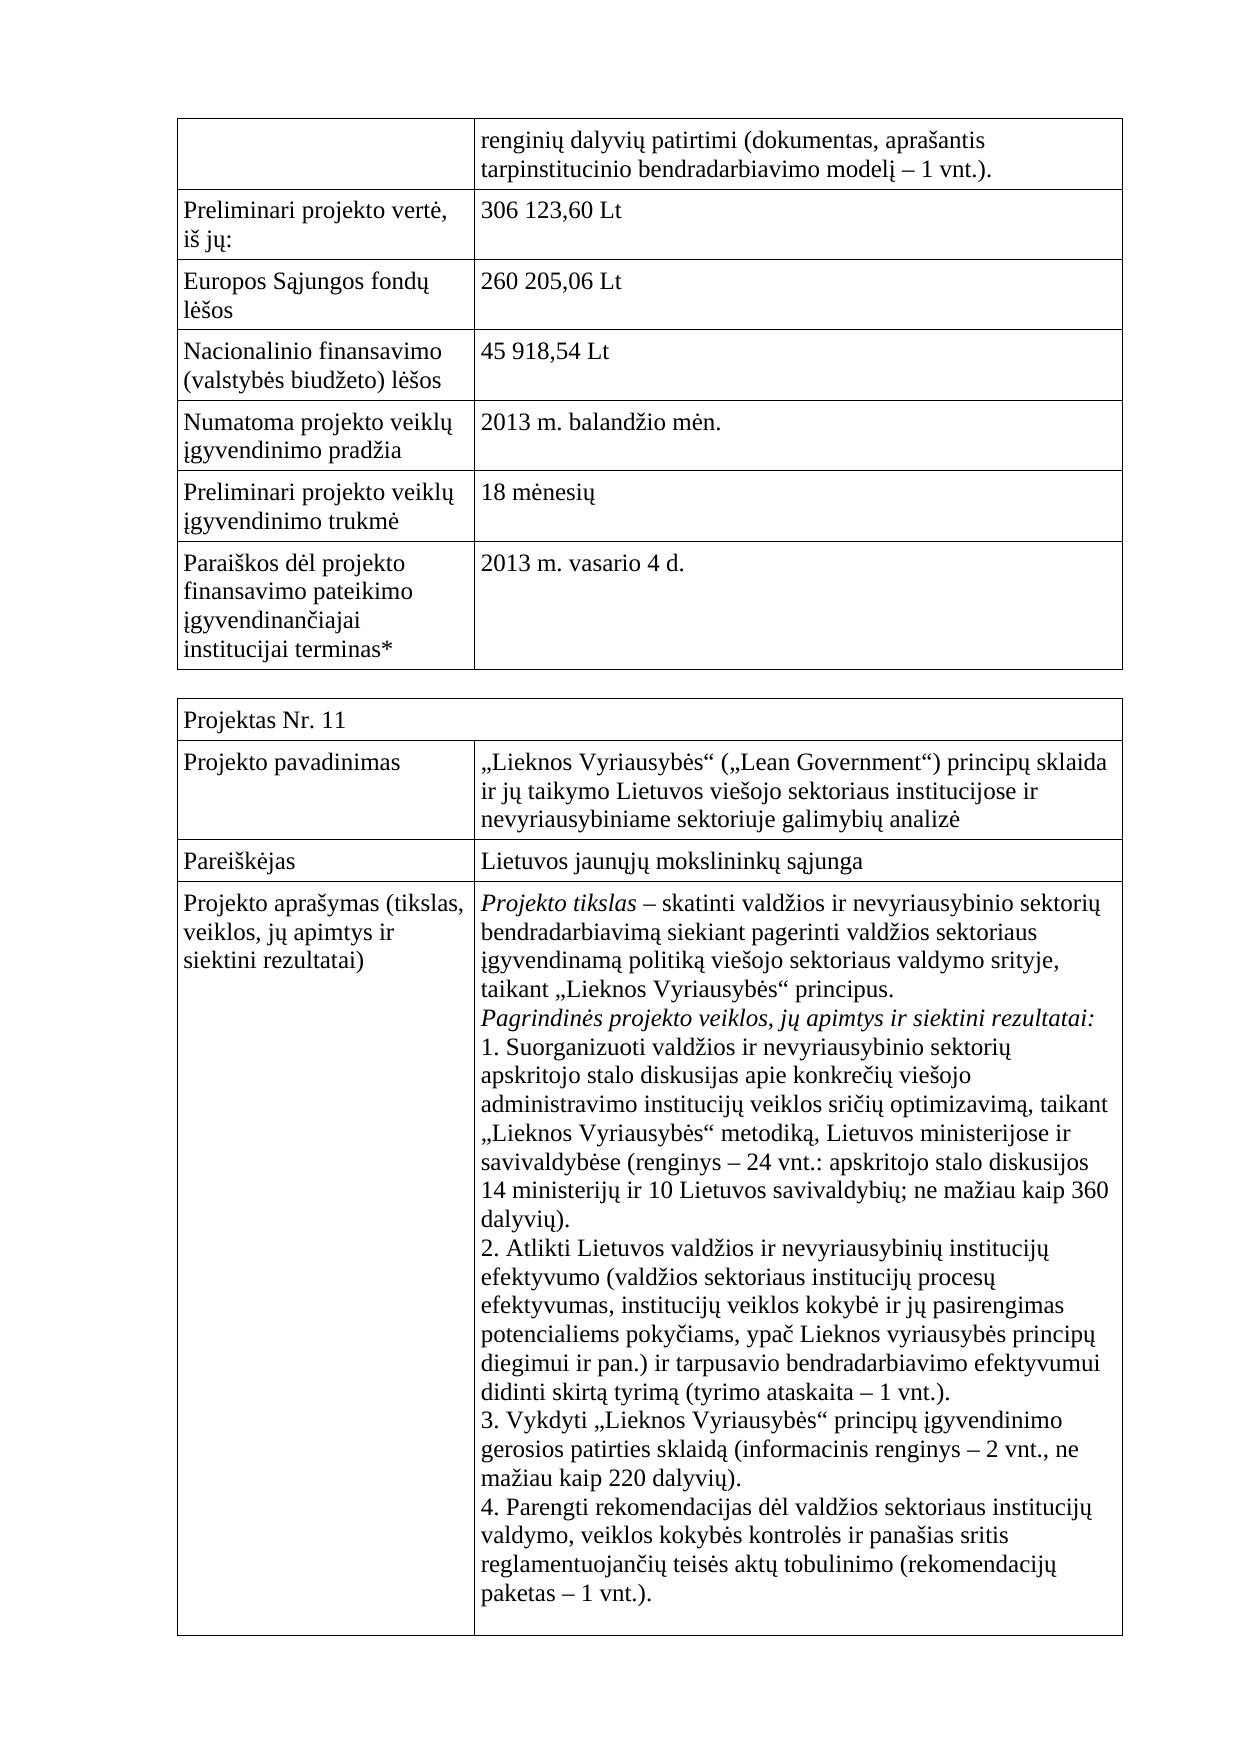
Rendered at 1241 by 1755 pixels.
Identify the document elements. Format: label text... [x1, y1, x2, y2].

table_cell Paraiškos dėl projekto finansavimo pateikimo įgyvendinančiajai institucijai terminas* [178, 542, 474, 668]
table_cell 18 mėnesių [475, 471, 1122, 541]
table_cell Pareiškėjas [178, 840, 474, 881]
table_cell Lietuvos jaunųjų mokslininkų sąjunga [475, 840, 1122, 881]
table_cell [178, 119, 474, 188]
table_cell Preliminari projekto veiklų įgyvendinimo trukmė [178, 471, 474, 541]
table_cell 45 918,54 Lt [475, 330, 1122, 400]
table_header Projektas Nr. 11 [178, 699, 1122, 740]
table_cell „Lieknos Vyriausybės“ („Lean Government“) principų sklaida ir jų taikymo Lietuvos viešojo sektoriaus institucijose ir nevyriausybiniame sektoriuje galimybių analizė [475, 741, 1122, 839]
table_cell 2013 m. balandžio mėn. [475, 401, 1122, 470]
table_cell Projekto pavadinimas [178, 741, 474, 839]
table_cell Preliminari projekto vertė, iš jų: [178, 190, 474, 259]
table_cell renginių dalyvių patirtimi (dokumentas, aprašantis tarpinstitucinio bendradarbiavimo modelį – 1 vnt.). [475, 119, 1122, 188]
table_cell 260 205,06 Lt [475, 260, 1122, 329]
table_cell Projekto tikslas – skatinti valdžios ir nevyriausybinio sektorių bendradarbiavimą siekiant pagerinti valdžios sektoriaus įgyvendinamą politiką viešojo sektoriaus valdymo srityje, taikant „Lieknos Vyriausybės“ principus. Pagrindinės projekto veiklos, jų apimtys ir siektini rezultatai: 1. Suorganizuoti valdžios ir nevyriausybinio sektorių apskritojo stalo diskusijas apie konkrečių viešojo administravimo institucijų veiklos sričių optimizavimą, taikant „Lieknos Vyriausybės“ metodiką, Lietuvos ministerijose ir savivaldybėse (renginys – 24 vnt.: apskritojo stalo diskusijos 14 ministerijų ir 10 Lietuvos savivaldybių; ne mažiau kaip 360 dalyvių). 2. Atlikti Lietuvos valdžios ir nevyriausybinių institucijų efektyvumo (valdžios sektoriaus institucijų procesų efektyvumas, institucijų veiklos kokybė ir jų pasirengimas potencialiems pokyčiams, ypač Lieknos vyriausybės principų diegimui ir pan.) ir tarpusavio bendradarbiavimo efektyvumui didinti skirtą tyrimą (tyrimo ataskaita – 1 vnt.). 3. Vykdyti „Lieknos Vyriausybės“ principų įgyvendinimo gerosios patirties sklaidą (informacinis renginys – 2 vnt., ne mažiau kaip 220 dalyvių). 4. Parengti rekomendacijas dėl valdžios sektoriaus institucijų valdymo, veiklos kokybės kontrolės ir panašias sritis reglamentuojančių teisės aktų tobulinimo (rekomendacijų paketas – 1 vnt.). [475, 882, 1122, 1635]
table_cell Numatoma projekto veiklų įgyvendinimo pradžia [178, 401, 474, 470]
table_cell Projekto aprašymas (tikslas, veiklos, jų apimtys ir siektini rezultatai) [178, 882, 474, 1635]
table_cell Europos Sąjungos fondų lėšos [178, 260, 474, 329]
table_cell 2013 m. vasario 4 d. [475, 542, 1122, 668]
table_cell Nacionalinio finansavimo (valstybės biudžeto) lėšos [178, 330, 474, 400]
table_cell 306 123,60 Lt [475, 190, 1122, 259]
